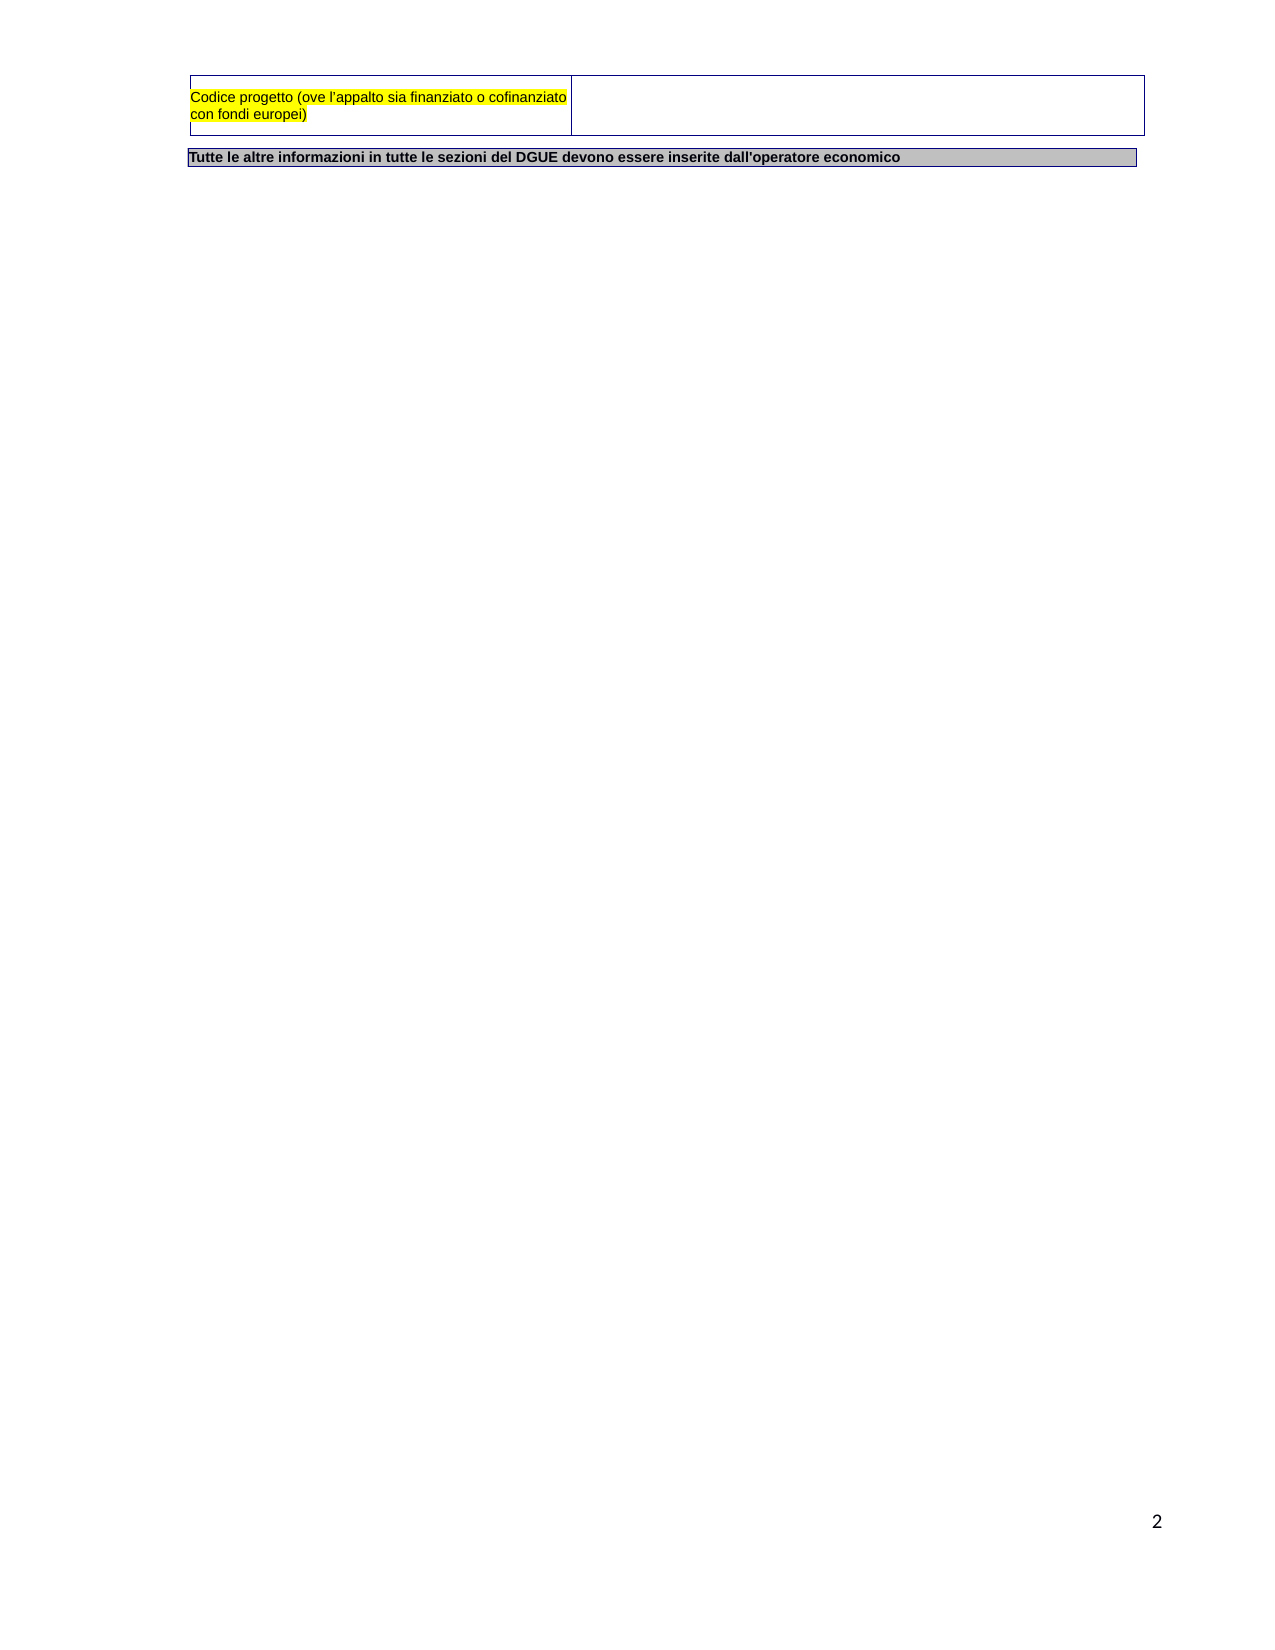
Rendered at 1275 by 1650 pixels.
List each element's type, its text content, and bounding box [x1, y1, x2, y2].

text Tutte le altre informazioni in tutte le sezioni del DGUE devono essere inserite dall'operatore economico [189, 149, 1136, 166]
table_cell [572, 76, 1144, 134]
table_cell Codice progetto (ove l’appalto sia finanziato o cofinanziato con fondi europei) [191, 76, 571, 134]
